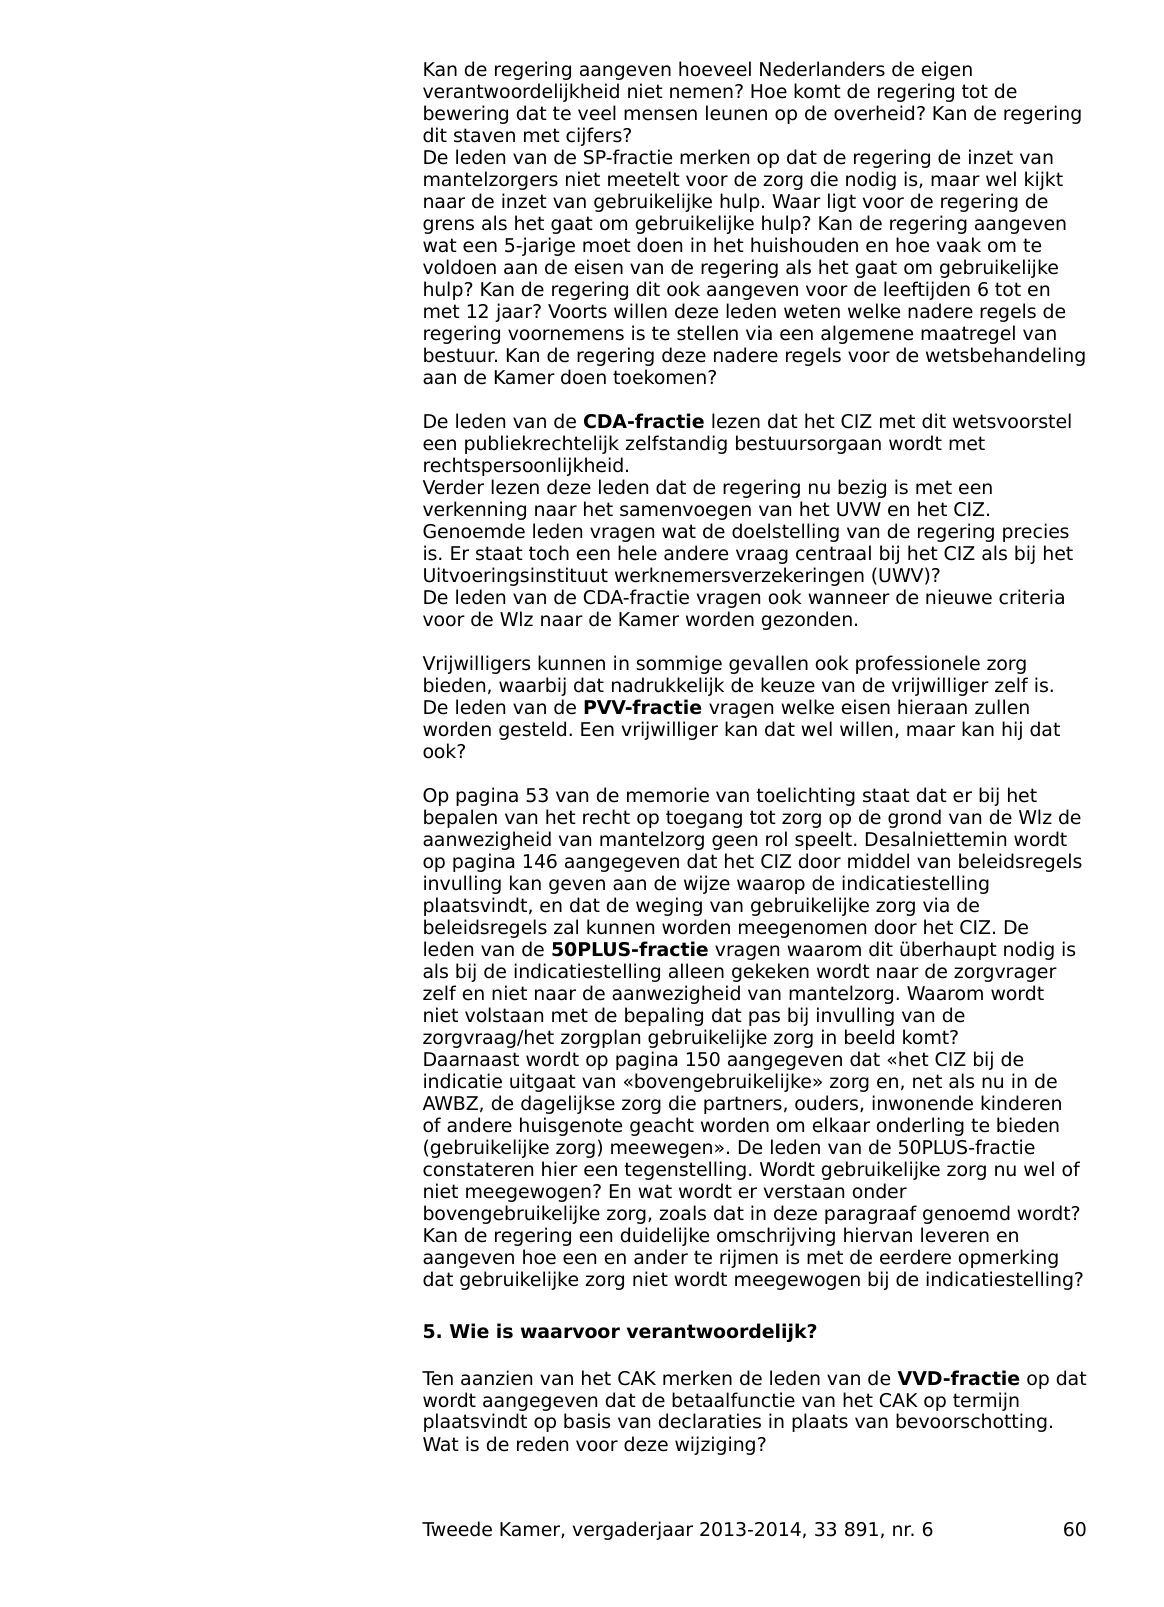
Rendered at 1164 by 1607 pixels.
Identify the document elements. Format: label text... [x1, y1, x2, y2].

text Verder lezen deze leden dat de regering nu bezig is met een verkenning naar het samenvoegen van het UVW en het CIZ. Genoemde leden vragen wat de doelstelling van de regering precies is. Er staat toch een hele andere vraag centraal bij het CIZ als bij het Uitvoeringsinstituut werknemersverzekeringen (UWV)? [422, 477, 1087, 587]
text De leden van de CDA-fractie vragen ook wanneer de nieuwe criteria voor de Wlz naar de Kamer worden gezonden. [422, 587, 1087, 631]
subtitle 5. Wie is waarvoor verantwoordelijk? [422, 1321, 1087, 1342]
text Ten aanzien van het CAK merken de leden van de VVD-fractie op dat wordt aangegeven dat de betaalfunctie van het CAK op termijn plaatsvindt op basis van declaraties in plaats van bevoorschotting. Wat is de reden voor deze wijziging? [422, 1367, 1087, 1455]
text Daarnaast wordt op pagina 150 aangegeven dat «het CIZ bij de indicatie uitgaat van «bovengebruikelijke» zorg en, net als nu in de AWBZ, de dagelijkse zorg die partners, ouders, inwonende kinderen of andere huisgenote geacht worden om elkaar onderling te bieden (gebruikelijke zorg) meewegen». De leden van de 50PLUS-fractie constateren hier een tegenstelling. Wordt gebruikelijke zorg nu wel of niet meegewogen? En wat wordt er verstaan onder bovengebruikelijke zorg, zoals dat in deze paragraaf genoemd wordt? Kan de regering een duidelijke omschrijving hiervan leveren en aangeven hoe een en ander te rijmen is met de eerdere opmerking dat gebruikelijke zorg niet wordt meegewogen bij de indicatiestelling? [422, 1049, 1087, 1291]
text De leden van de CDA-fractie lezen dat het CIZ met dit wetsvoorstel een publiekrechtelijk zelfstandig bestuursorgaan wordt met rechtspersoonlijkheid. [422, 411, 1087, 477]
text Vrijwilligers kunnen in sommige gevallen ook professionele zorg bieden, waarbij dat nadrukkelijk de keuze van de vrijwilliger zelf is. De leden van de PVV-fractie vragen welke eisen hieraan zullen worden gesteld. Een vrijwilliger kan dat wel willen, maar kan hij dat ook? [422, 653, 1087, 763]
text De leden van de SP-fractie merken op dat de regering de inzet van mantelzorgers niet meetelt voor de zorg die nodig is, maar wel kijkt naar de inzet van gebruikelijke hulp. Waar ligt voor de regering de grens als het gaat om gebruikelijke hulp? Kan de regering aangeven wat een 5-jarige moet doen in het huishouden en hoe vaak om te voldoen aan de eisen van de regering als het gaat om gebruikelijke hulp? Kan de regering dit ook aangeven voor de leeftijden 6 tot en met 12 jaar? Voorts willen deze leden weten welke nadere regels de regering voornemens is te stellen via een algemene maatregel van bestuur. Kan de regering deze nadere regels voor de wetsbehandeling aan de Kamer doen toekomen? [422, 147, 1087, 389]
text Op pagina 53 van de memorie van toelichting staat dat er bij het bepalen van het recht op toegang tot zorg op de grond van de Wlz de aanwezigheid van mantelzorg geen rol speelt. Desalniettemin wordt op pagina 146 aangegeven dat het CIZ door middel van beleidsregels invulling kan geven aan de wijze waarop de indicatiestelling plaatsvindt, en dat de weging van gebruikelijke zorg via de beleidsregels zal kunnen worden meegenomen door het CIZ. De leden van de 50PLUS-fractie vragen waarom dit überhaupt nodig is als bij de indicatiestelling alleen gekeken wordt naar de zorgvrager zelf en niet naar de aanwezigheid van mantelzorg. Waarom wordt niet volstaan met de bepaling dat pas bij invulling van de zorgvraag/het zorgplan gebruikelijke zorg in beeld komt? [422, 785, 1087, 1049]
text Kan de regering aangeven hoeveel Nederlanders de eigen verantwoordelijkheid niet nemen? Hoe komt de regering tot de bewering dat te veel mensen leunen op de overheid? Kan de regering dit staven met cijfers? [422, 59, 1087, 147]
